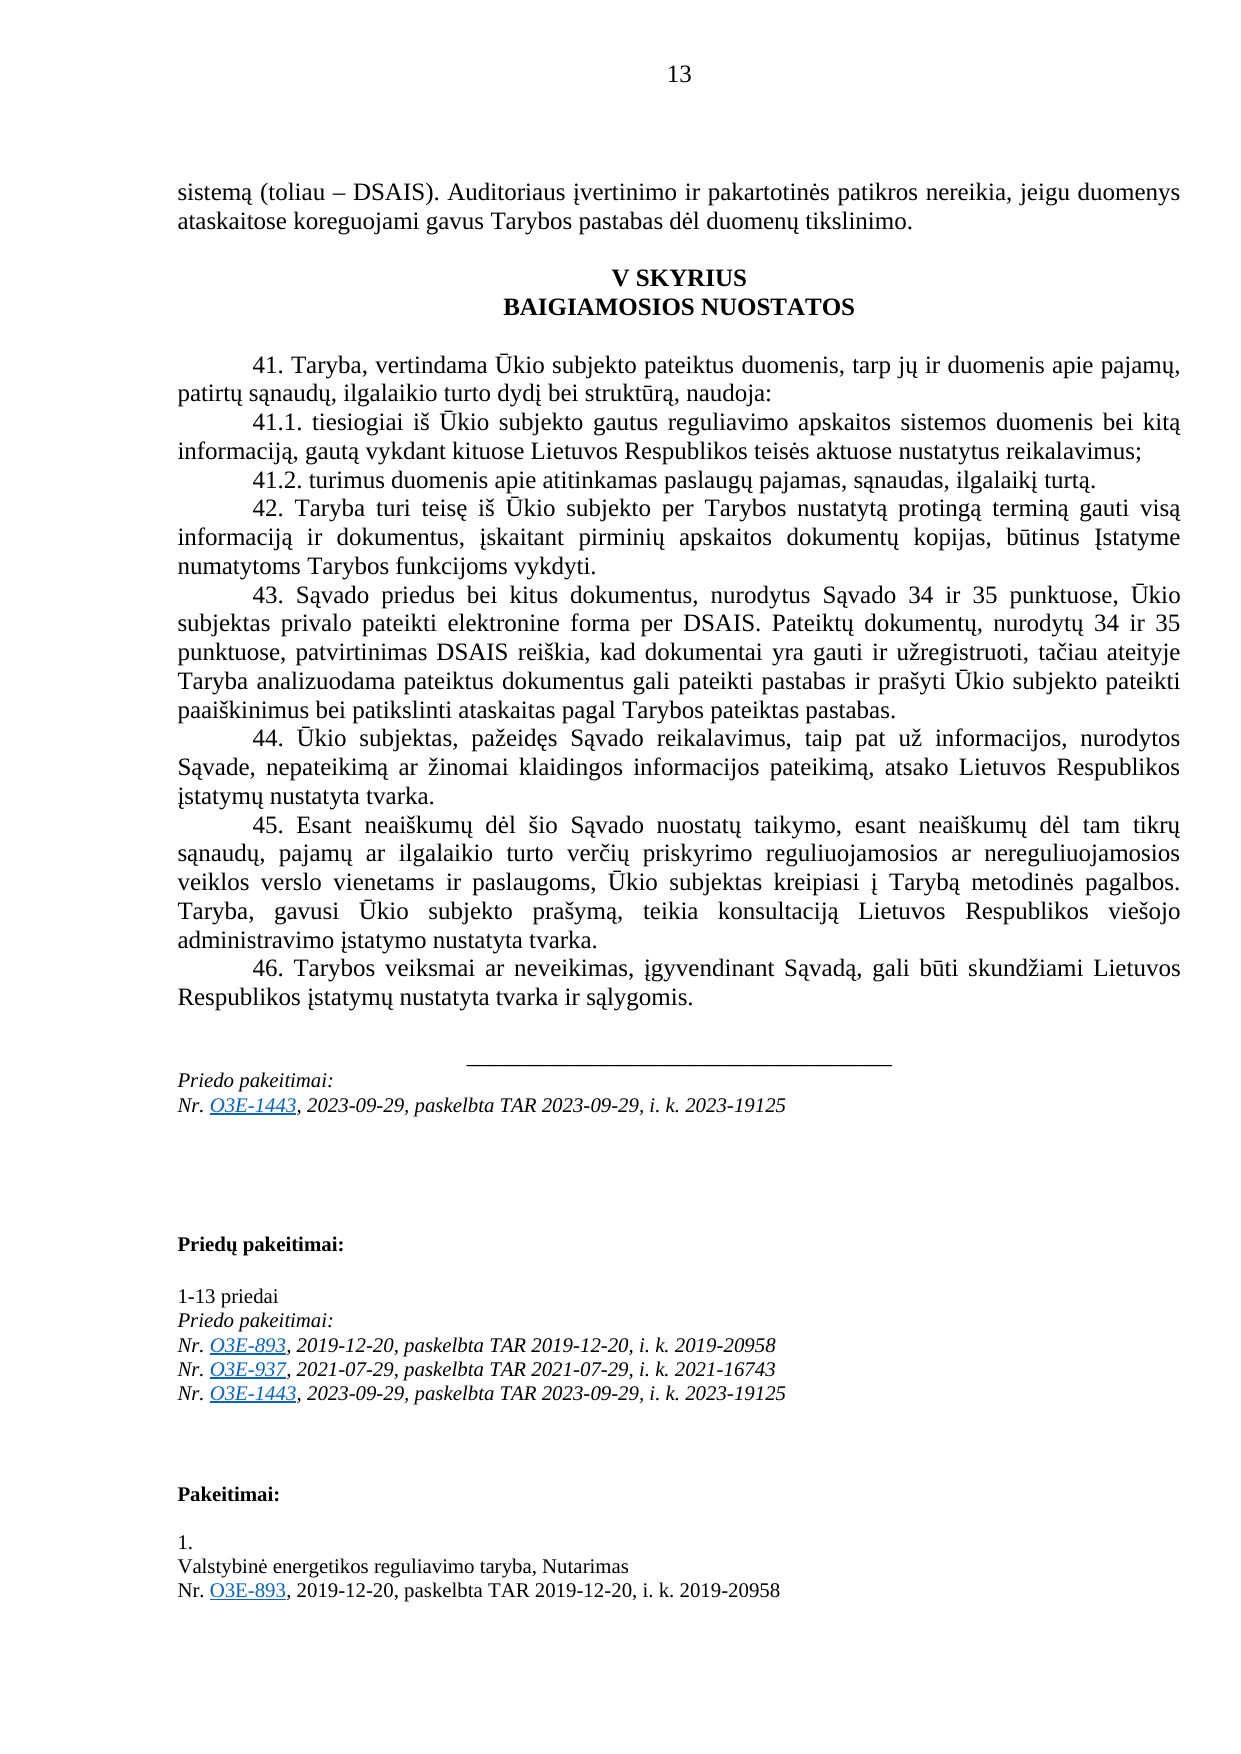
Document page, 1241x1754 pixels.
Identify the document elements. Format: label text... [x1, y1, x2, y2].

text 1-13 priedai [177, 1284, 1181, 1308]
text 41.1. tiesiogiai iš Ūkio subjekto gautus reguliavimo apskaitos sistemos duomenis bei kitą informaciją, gautą vykdant kituose Lietuvos Respublikos teisės aktuose nustatytus reikalavimus; [177, 407, 1181, 465]
text Priedų pakeitimai: [177, 1232, 1181, 1256]
text 1. [177, 1530, 1181, 1554]
text 44. Ūkio subjektas, pažeidęs Sąvado reikalavimus, taip pat už informacijos, nurodytos Sąvade, nepateikimą ar žinomai klaidingos informacijos pateikimą, atsako Lietuvos Respublikos įstatymų nustatyta tvarka. [177, 723, 1181, 810]
text Nr. O3E-893, 2019-12-20, paskelbta TAR 2019-12-20, i. k. 2019-20958 [177, 1578, 1181, 1602]
text Pakeitimai: [177, 1482, 1181, 1506]
text Nr. O3E-937, 2021-07-29, paskelbta TAR 2021-07-29, i. k. 2021-16743 [177, 1357, 1181, 1381]
text Valstybinė energetikos reguliavimo taryba, Nutarimas [177, 1554, 1181, 1578]
text 43. Sąvado priedus bei kitus dokumentus, nurodytus Sąvado 34 ir 35 punktuose, Ūkio subjektas privalo pateikti elektronine forma per DSAIS. Pateiktų dokumentų, nurodytų 34 ir 35 punktuose, patvirtinimas DSAIS reiškia, kad dokumentai yra gauti ir užregistruoti, tačiau ateityje Taryba analizuodama pateiktus dokumentus gali pateikti pastabas ir prašyti Ūkio subjekto pateikti paaiškinimus bei patikslinti ataskaitas pagal Tarybos pateiktas pastabas. [177, 580, 1181, 723]
text sistemą (toliau – DSAIS). Auditoriaus įvertinimo ir pakartotinės patikros nereikia, jeigu duomenys ataskaitose koreguojami gavus Tarybos pastabas dėl duomenų tikslinimo. [177, 177, 1181, 235]
text 41.2. turimus duomenis apie atitinkamas paslaugų pajamas, sąnaudas, ilgalaikį turtą. [177, 465, 1181, 493]
text 45. Esant neaiškumų dėl šio Sąvado nuostatų taikymo, esant neaiškumų dėl tam tikrų sąnaudų, pajamų ar ilgalaikio turto verčių priskyrimo reguliuojamosios ar nereguliuojamosios veiklos verslo vienetams ir paslaugoms, Ūkio subjektas kreipiasi į Tarybą metodinės pagalbos. Taryba, gavusi Ūkio subjekto prašymą, teikia konsultaciją Lietuvos Respublikos viešojo administravimo įstatymo nustatyta tvarka. [177, 810, 1181, 953]
text __________________________________ [177, 1040, 1181, 1068]
text 46. Tarybos veiksmai ar neveikimas, įgyvendinant Sąvadą, gali būti skundžiami Lietuvos Respublikos įstatymų nustatyta tvarka ir sąlygomis. [177, 953, 1181, 1011]
text Nr. O3E-1443, 2023-09-29, paskelbta TAR 2023-09-29, i. k. 2023-19125 [177, 1381, 1181, 1405]
text Priedo pakeitimai: [177, 1068, 1181, 1092]
text V SKYRIUS [177, 263, 1181, 292]
text BAIGIAMOSIOS NUOSTATOS [177, 292, 1181, 321]
text 42. Taryba turi teisę iš Ūkio subjekto per Tarybos nustatytą protingą terminą gauti visą informaciją ir dokumentus, įskaitant pirminių apskaitos dokumentų kopijas, būtinus Įstatyme numatytoms Tarybos funkcijoms vykdyti. [177, 493, 1181, 580]
text Nr. O3E-893, 2019-12-20, paskelbta TAR 2019-12-20, i. k. 2019-20958 [177, 1332, 1181, 1357]
text Nr. O3E-1443, 2023-09-29, paskelbta TAR 2023-09-29, i. k. 2023-19125 [177, 1092, 1181, 1117]
text Priedo pakeitimai: [177, 1308, 1181, 1332]
text 41. Taryba, vertindama Ūkio subjekto pateiktus duomenis, tarp jų ir duomenis apie pajamų, patirtų sąnaudų, ilgalaikio turto dydį bei struktūrą, naudoja: [177, 350, 1181, 407]
